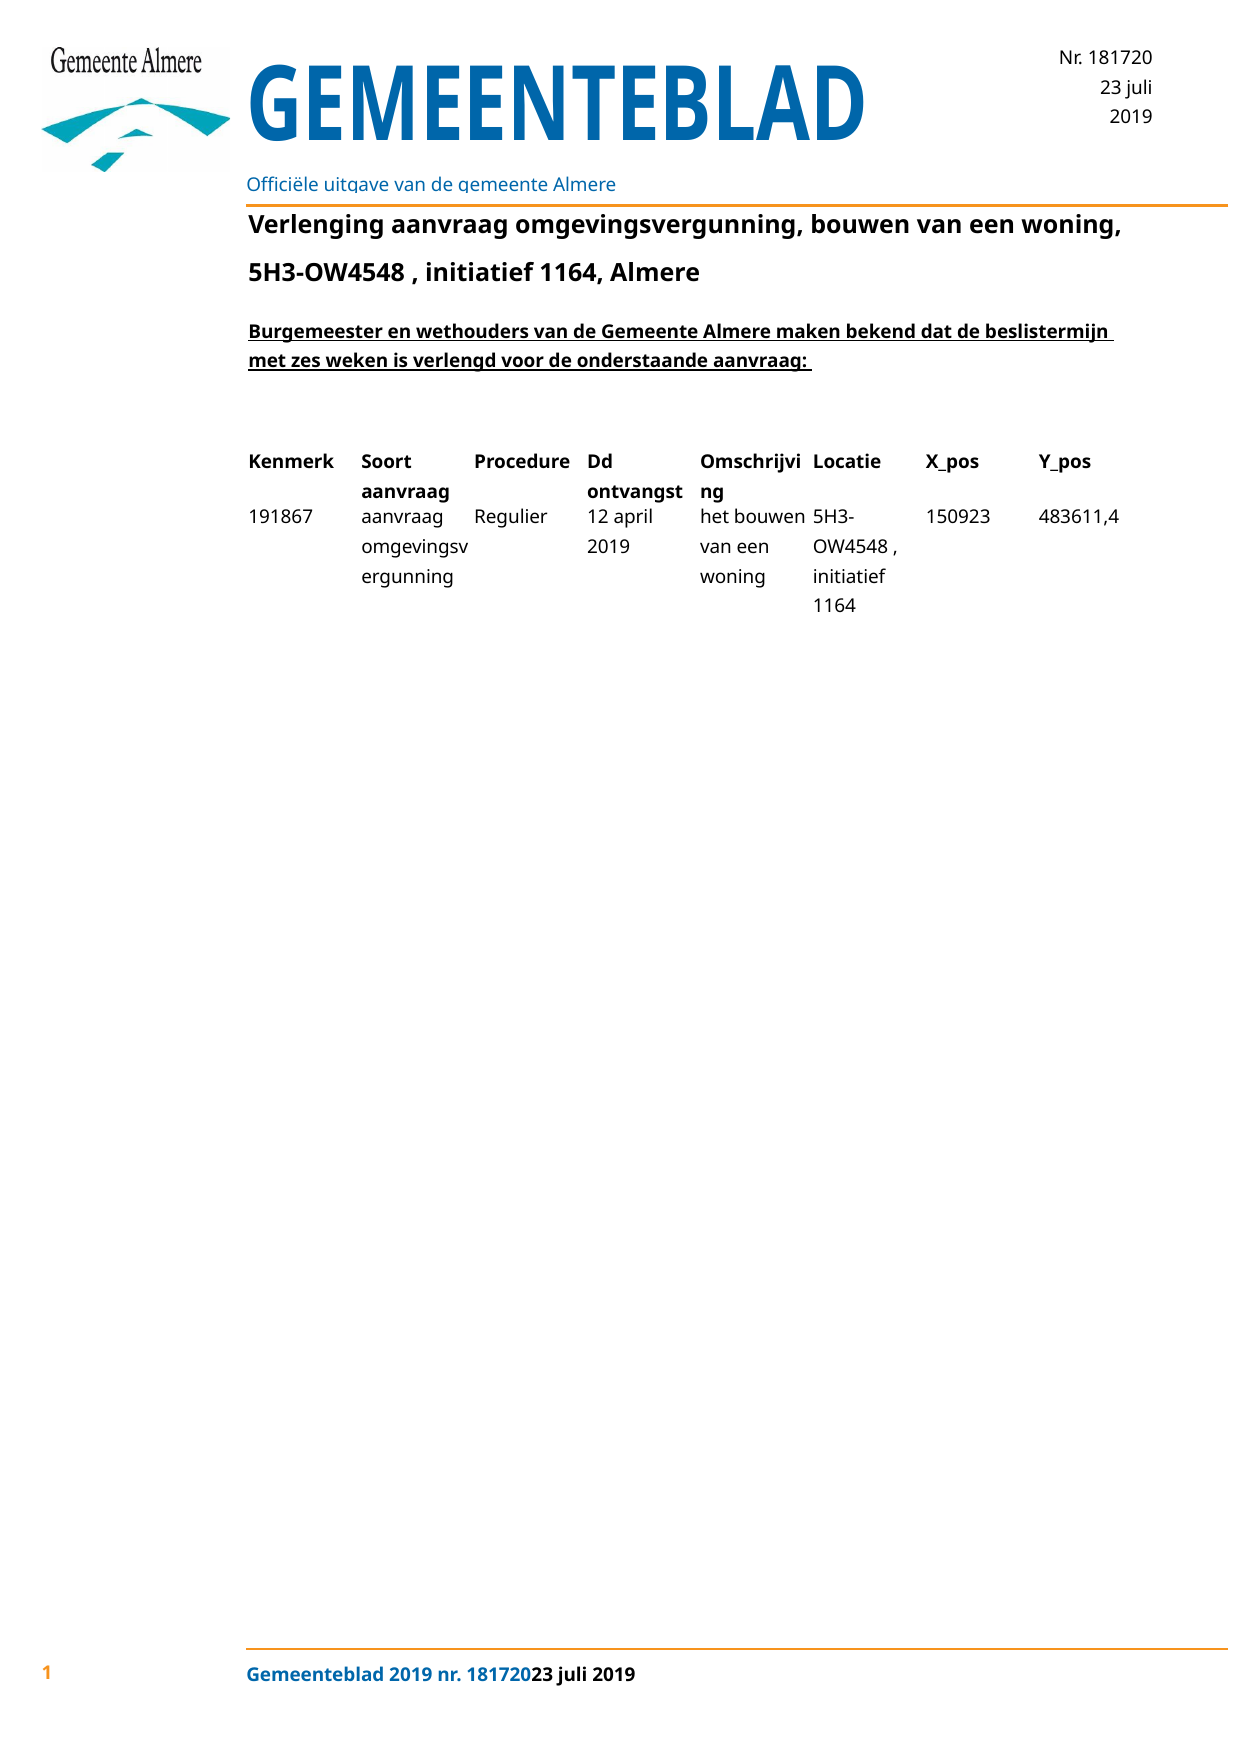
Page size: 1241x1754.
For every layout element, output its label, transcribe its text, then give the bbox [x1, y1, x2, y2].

table_header Procedure [474, 449, 587, 504]
table_cell 5H3-OW4548 , initiatief 1164 [813, 504, 926, 618]
table_header Dd ontvangst [587, 449, 700, 504]
table_header Omschrijving [700, 449, 813, 504]
table_header Soort aanvraag [361, 449, 474, 504]
table_header X_pos [926, 449, 1038, 504]
table_cell 150923 [926, 504, 1038, 618]
text Burgemeester en wethouders van de Gemeente Almere maken bekend dat de beslistermijn met zes weken is verlengd voor de onderstaande aanvraag: [248, 318, 1152, 373]
table_cell Regulier [474, 504, 587, 618]
table_cell 12 april 2019 [587, 504, 700, 618]
table_header Y_pos [1039, 449, 1152, 504]
table_header Locatie [813, 449, 926, 504]
table_cell 191867 [248, 504, 361, 618]
picture [41, 47, 231, 172]
table_cell 483611,4 [1039, 504, 1152, 618]
table_cell het bouwen van een woning [700, 504, 813, 618]
table_cell aanvraag omgevingsvergunning [361, 504, 474, 618]
table_header Kenmerk [248, 449, 361, 504]
text Verlenging aanvraag omgevingsvergunning, bouwen van een woning, 5H3-OW4548 , initiatief 1164, Almere [248, 207, 1152, 288]
